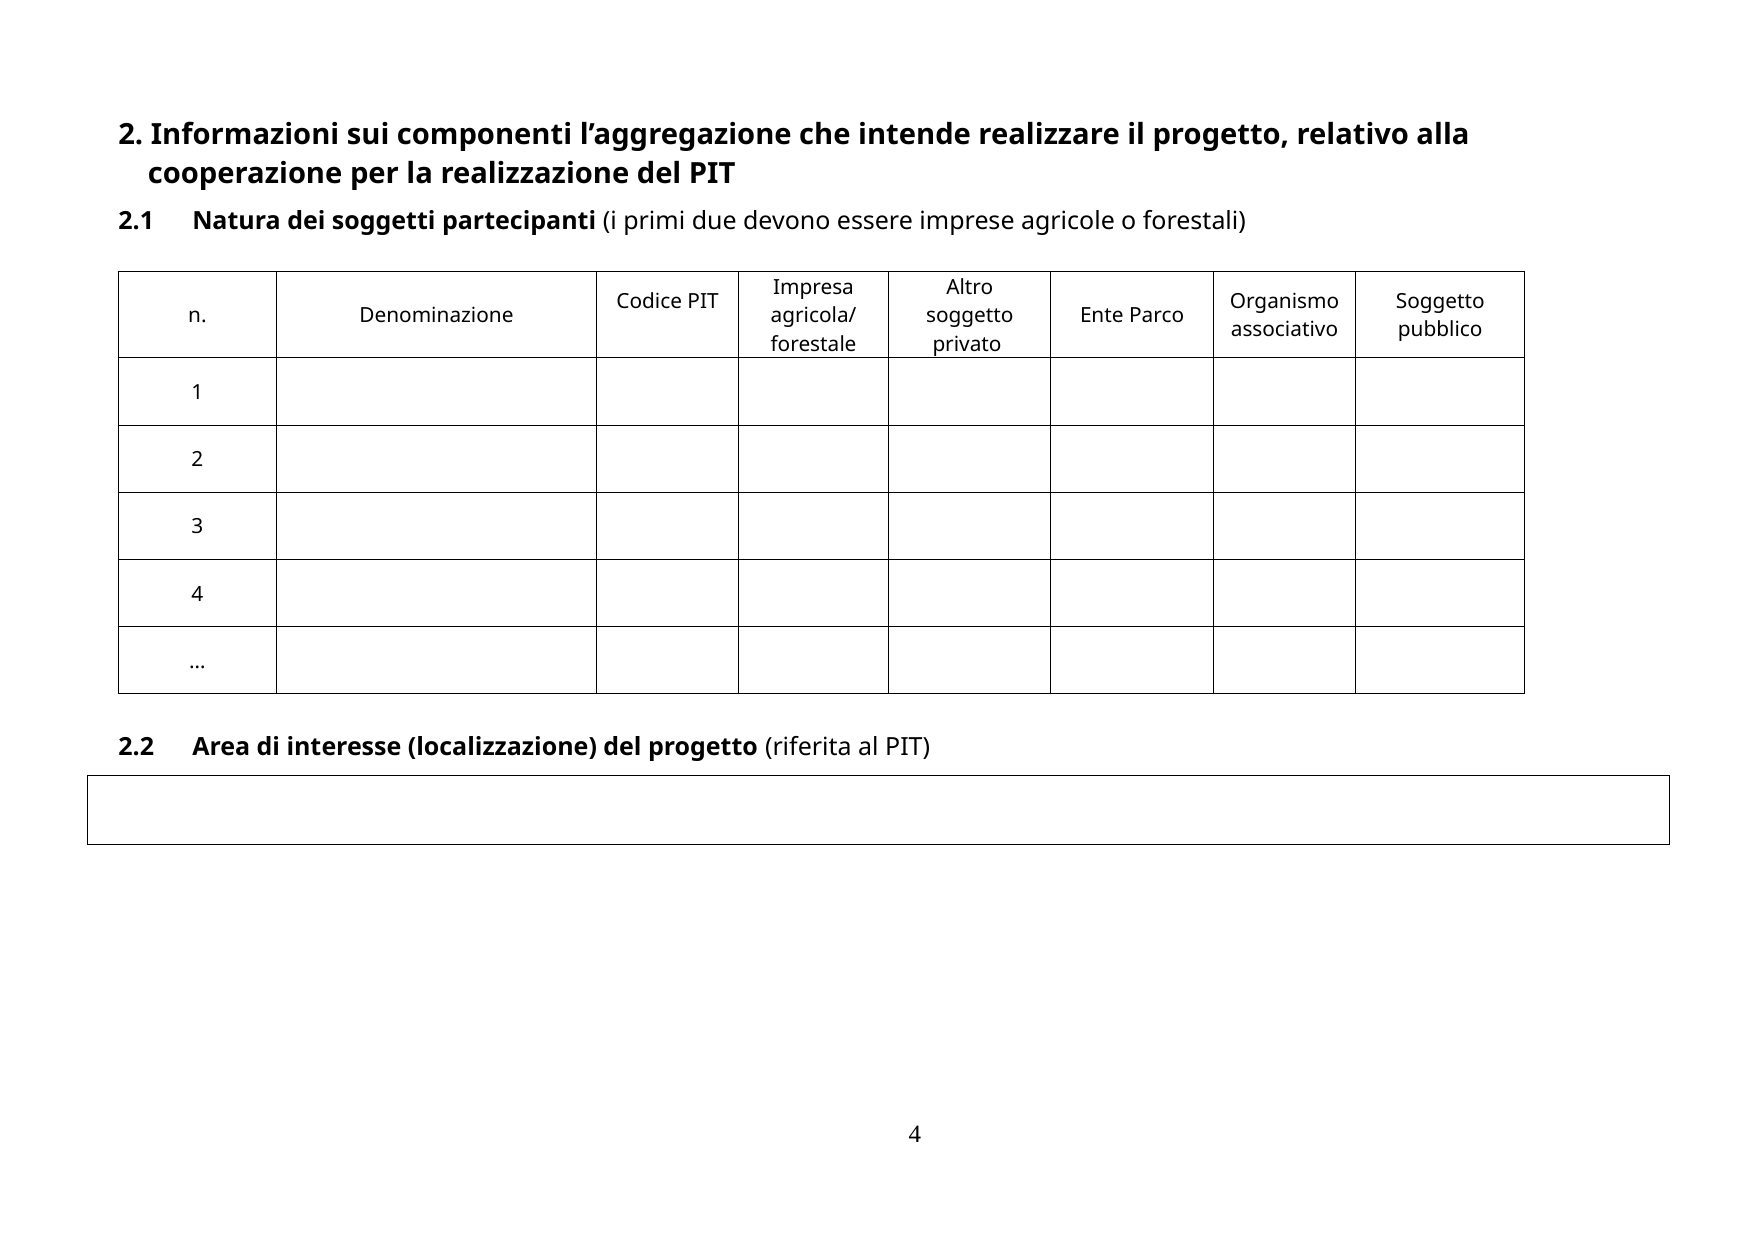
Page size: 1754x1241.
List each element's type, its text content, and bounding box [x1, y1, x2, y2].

table_header Altro soggetto privato [889, 272, 1050, 357]
table_header [88, 776, 1669, 844]
table_cell [739, 493, 888, 559]
table_cell [739, 627, 888, 693]
text 2.1 Natura dei soggetti partecipanti (i primi due devono essere imprese agricole o forestali) [118, 203, 1636, 237]
table_cell [1051, 627, 1213, 693]
table_cell [597, 426, 738, 492]
table_cell [597, 358, 738, 424]
table_cell [1356, 493, 1524, 559]
table_cell 4 [119, 560, 276, 626]
subtitle 2. Informazioni sui componenti l’aggregazione che intende realizzare il progetto, relativo alla cooperazione per la realizzazione del PIT [118, 113, 1636, 192]
table_cell 1 [119, 358, 276, 424]
table_cell … [119, 627, 276, 693]
table_cell [739, 426, 888, 492]
table_cell [277, 426, 596, 492]
table_cell [597, 560, 738, 626]
table_cell [889, 560, 1050, 626]
table_cell [739, 560, 888, 626]
table_cell [1214, 627, 1355, 693]
table_cell [277, 493, 596, 559]
table_header Soggetto pubblico [1356, 272, 1524, 357]
table_cell [597, 627, 738, 693]
table_cell [1356, 426, 1524, 492]
table_cell [277, 627, 596, 693]
table_cell [739, 358, 888, 424]
table_cell [277, 358, 596, 424]
table_cell 2 [119, 426, 276, 492]
text 2.2 Area di interesse (localizzazione) del progetto (riferita al PIT) [118, 728, 1636, 762]
table_cell [1051, 493, 1213, 559]
table_cell [889, 358, 1050, 424]
table_cell [1214, 560, 1355, 626]
table_cell [1356, 358, 1524, 424]
table_cell [889, 493, 1050, 559]
table_header Impresa agricola/ forestale [739, 272, 888, 357]
table_cell [1214, 426, 1355, 492]
table_cell [1214, 493, 1355, 559]
table_header Ente Parco [1051, 272, 1213, 357]
table_cell 3 [119, 493, 276, 559]
table_header Denominazione [277, 272, 596, 357]
table_cell [597, 493, 738, 559]
table_cell [1051, 560, 1213, 626]
table_header Codice PIT [597, 272, 738, 357]
table_cell [1356, 560, 1524, 626]
table_header n. [119, 272, 276, 357]
table_cell [1214, 358, 1355, 424]
table_cell [1051, 426, 1213, 492]
table_cell [1051, 358, 1213, 424]
table_cell [1356, 627, 1524, 693]
table_header Organismo associativo [1214, 272, 1355, 357]
table_cell [277, 560, 596, 626]
table_cell [889, 627, 1050, 693]
table_cell [889, 426, 1050, 492]
